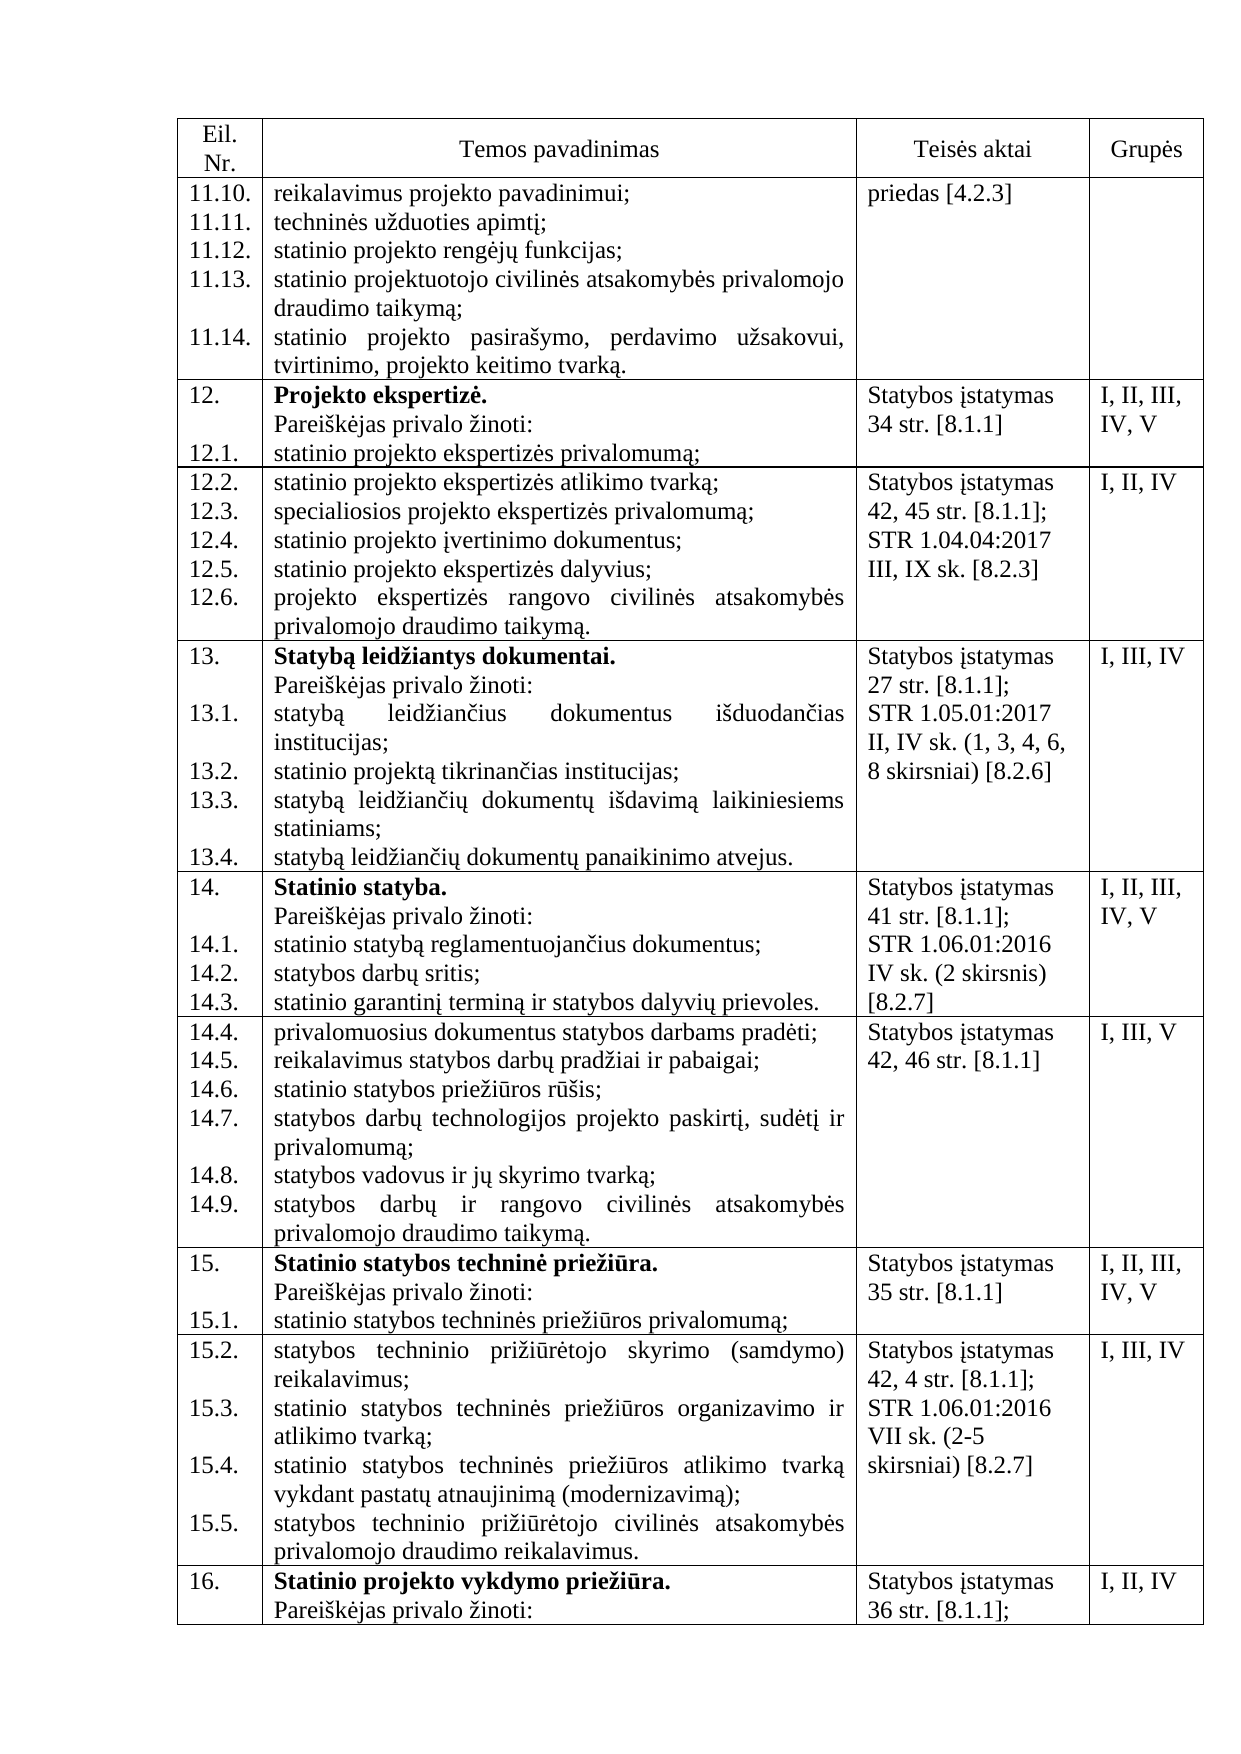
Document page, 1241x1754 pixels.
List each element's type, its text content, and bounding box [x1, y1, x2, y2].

table_cell 14.4. 14.5. 14.6. 14.7. 14.8. 14.9. [178, 1017, 262, 1247]
table_cell statinio projekto ekspertizės atlikimo tvarką; specialiosios projekto ekspertizės privalomumą; statinio projekto įvertinimo dokumentus; statinio projekto ekspertizės dalyvius; projekto ekspertizės rangovo civilinės atsakomybės privalomojo draudimo taikymą. [263, 468, 856, 640]
table_cell Projekto ekspertizė. Pareiškėjas privalo žinoti: statinio projekto ekspertizės privalomumą; [263, 380, 856, 466]
table_cell I, II, III, IV, V [1090, 380, 1203, 466]
table_cell Statybos įstatymas 41 str. [8.1.1]; STR 1.06.01:2016 IV sk. (2 skirsnis) [8.2.7] [857, 872, 1089, 1016]
table_cell Statinio projekto vykdymo priežiūra. Pareiškėjas privalo žinoti: [263, 1566, 856, 1624]
table_cell Statinio statybos techninė priežiūra. Pareiškėjas privalo žinoti: statinio statybos techninės priežiūros privalomumą; [263, 1248, 856, 1334]
table_cell priedas [4.2.3] [857, 178, 1089, 379]
table_cell I, III, IV [1090, 1335, 1203, 1565]
table_cell Statybos įstatymas 34 str. [8.1.1] [857, 380, 1089, 466]
table_cell I, II, IV [1090, 1566, 1203, 1624]
table_cell reikalavimus projekto pavadinimui; techninės užduoties apimtį; statinio projekto rengėjų funkcijas; statinio projektuotojo civilinės atsakomybės privalomojo draudimo taikymą; statinio projekto pasirašymo, perdavimo užsakovui, tvirtinimo, projekto keitimo tvarką. [263, 178, 856, 379]
table_cell Statybą leidžiantys dokumentai. Pareiškėjas privalo žinoti: statybą leidžiančius dokumentus išduodančias institucijas; statinio projektą tikrinančias institucijas; statybą leidžiančių dokumentų išdavimą laikiniesiems statiniams; statybą leidžiančių dokumentų panaikinimo atvejus. [263, 641, 856, 871]
table_header Grupės [1090, 119, 1203, 177]
table_cell I, III, IV [1090, 641, 1203, 871]
table_cell 13. 13.1. 13.2. 13.3. 13.4. [178, 641, 262, 871]
table_cell [1090, 178, 1203, 379]
table_cell Statybos įstatymas 42, 45 str. [8.1.1]; STR 1.04.04:2017 III, IX sk. [8.2.3] [857, 468, 1089, 640]
table_cell I, II, III, IV, V [1090, 872, 1203, 1016]
table_cell Statybos įstatymas 42, 4 str. [8.1.1]; STR 1.06.01:2016 VII sk. (2-5 skirsniai) [8.2.7] [857, 1335, 1089, 1565]
table_cell I, III, V [1090, 1017, 1203, 1247]
table_cell 12.2. 12.3. 12.4. 12.5. 12.6. [178, 468, 262, 640]
table_cell Statybos įstatymas 27 str. [8.1.1]; STR 1.05.01:2017 II, IV sk. (1, 3, 4, 6, 8 skirsniai) [8.2.6] [857, 641, 1089, 871]
table_header Temos pavadinimas [263, 119, 856, 177]
table_cell statybos techninio prižiūrėtojo skyrimo (samdymo) reikalavimus; statinio statybos techninės priežiūros organizavimo ir atlikimo tvarką; statinio statybos techninės priežiūros atlikimo tvarką vykdant pastatų atnaujinimą (modernizavimą); statybos techninio prižiūrėtojo civilinės atsakomybės privalomojo draudimo reikalavimus. [263, 1335, 856, 1565]
table_cell Statybos įstatymas 42, 46 str. [8.1.1] [857, 1017, 1089, 1247]
table_cell privalomuosius dokumentus statybos darbams pradėti; reikalavimus statybos darbų pradžiai ir pabaigai; statinio statybos priežiūros rūšis; statybos darbų technologijos projekto paskirtį, sudėtį ir privalomumą; statybos vadovus ir jų skyrimo tvarką; statybos darbų ir rangovo civilinės atsakomybės privalomojo draudimo taikymą. [263, 1017, 856, 1247]
table_cell Statinio statyba. Pareiškėjas privalo žinoti: statinio statybą reglamentuojančius dokumentus; statybos darbų sritis; statinio garantinį terminą ir statybos dalyvių prievoles. [263, 872, 856, 1016]
table_cell I, II, IV [1090, 468, 1203, 640]
table_cell 15. 15.1. [178, 1248, 262, 1334]
table_cell Statybos įstatymas 36 str. [8.1.1]; [857, 1566, 1089, 1624]
table_cell Statybos įstatymas 35 str. [8.1.1] [857, 1248, 1089, 1334]
table_cell 11.10. 11.11. 11.12. 11.13. 11.14. [178, 178, 262, 379]
table_header Eil. Nr. [178, 119, 262, 177]
table_cell 14. 14.1. 14.2. 14.3. [178, 872, 262, 1016]
table_header Teisės aktai [857, 119, 1089, 177]
table_cell 16. [178, 1566, 262, 1624]
table_cell 15.2. 15.3. 15.4. 15.5. [178, 1335, 262, 1565]
table_cell I, II, III, IV, V [1090, 1248, 1203, 1334]
table_cell 12. 12.1. [178, 380, 262, 466]
